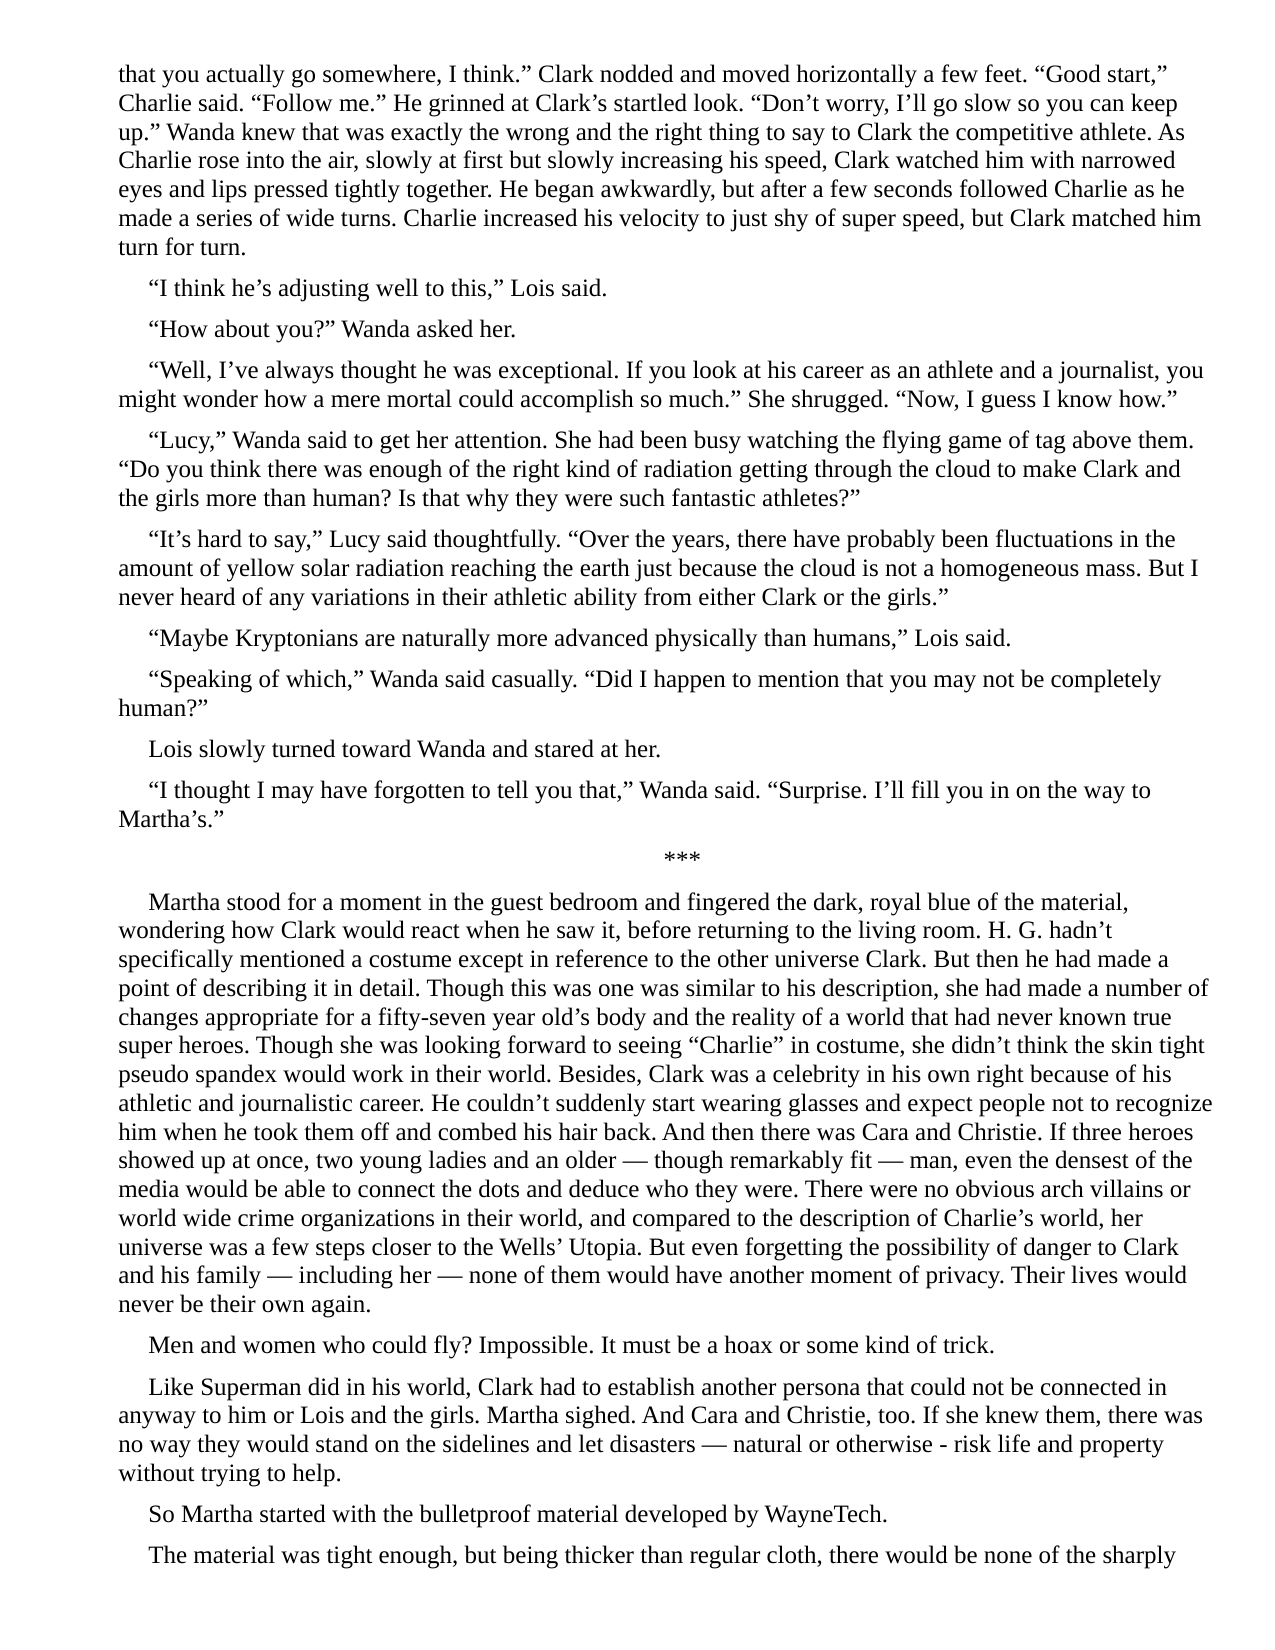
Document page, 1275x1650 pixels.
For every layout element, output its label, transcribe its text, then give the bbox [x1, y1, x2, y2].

text “Speaking of which,” Wanda said casually. “Did I happen to mention that you may not be completely human?” [118, 664, 1216, 722]
text “It’s hard to say,” Lucy said thoughtfully. “Over the years, there have probably been fluctuations in the amount of yellow solar radiation reaching the earth just because the cloud is not a homogeneous mass. But I never heard of any variations in their athletic ability from either Clark or the girls.” [118, 524, 1216, 610]
text Lois slowly turned toward Wanda and stared at her. [118, 734, 1216, 763]
text that you actually go somewhere, I think.” Clark nodded and moved horizontally a few feet. “Good start,” Charlie said. “Follow me.” He grinned at Clark’s startled look. “Don’t worry, I’ll go slow so you can keep up.” Wanda knew that was exactly the wrong and the right thing to say to Clark the competitive athlete. As Charlie rose into the air, slowly at first but slowly increasing his speed, Clark watched him with narrowed eyes and lips pressed tightly together. He began awkwardly, but after a few seconds followed Charlie as he made a series of wide turns. Charlie increased his velocity to just shy of super speed, but Clark matched him turn for turn. [118, 59, 1216, 260]
text “How about you?” Wanda asked her. [118, 314, 1216, 343]
text The material was tight enough, but being thicker than regular cloth, there would be none of the sharply [118, 1540, 1216, 1569]
text “I think he’s adjusting well to this,” Lois said. [118, 273, 1216, 302]
text So Martha started with the bulletproof material developed by WayneTech. [118, 1499, 1216, 1528]
text “Maybe Kryptonians are naturally more advanced physically than humans,” Lois said. [118, 623, 1216, 652]
text Like Superman did in his world, Clark had to establish another persona that could not be connected in anyway to him or Lois and the girls. Martha sighed. And Cara and Christie, too. If she knew them, there was no way they would stand on the sidelines and let disasters — natural or otherwise - risk life and property without trying to help. [118, 1372, 1216, 1487]
text “I thought I may have forgotten to tell you that,” Wanda said. “Surprise. I’ll fill you in on the way to Martha’s.” [118, 775, 1216, 833]
text Martha stood for a moment in the guest bedroom and fingered the dark, royal blue of the material, wondering how Clark would react when he saw it, before returning to the living room. H. G. hadn’t specifically mentioned a costume except in reference to the other universe Clark. But then he had made a point of describing it in detail. Though this was one was similar to his description, she had made a number of changes appropriate for a fifty-seven year old’s body and the reality of a world that had never known true super heroes. Though she was looking forward to seeing “Charlie” in costume, she didn’t think the skin tight pseudo spandex would work in their world. Besides, Clark was a celebrity in his own right because of his athletic and journalistic career. He couldn’t suddenly start wearing glasses and expect people not to recognize him when he took them off and combed his hair back. And then there was Cara and Christie. If three heroes showed up at once, two young ladies and an older — though remarkably fit — man, even the densest of the media would be able to connect the dots and deduce who they were. There were no obvious arch villains or world wide crime organizations in their world, and compared to the description of Charlie’s world, her universe was a few steps closer to the Wells’ Utopia. But even forgetting the possibility of danger to Clark and his family — including her — none of them would have another moment of privacy. Their lives would never be their own again. [118, 887, 1216, 1318]
text “Lucy,” Wanda said to get her attention. She had been busy watching the flying game of tag above them. “Do you think there was enough of the right kind of radiation getting through the cloud to make Clark and the girls more than human? Is that why they were such fantastic athletes?” [118, 425, 1216, 512]
text “Well, I’ve always thought he was exceptional. If you look at his career as an athlete and a journalist, you might wonder how a mere mortal could accomplish so much.” She shrugged. “Now, I guess I know how.” [118, 355, 1216, 413]
text *** [118, 845, 1216, 874]
text Men and women who could fly? Impossible. It must be a hoax or some kind of trick. [118, 1330, 1216, 1359]
